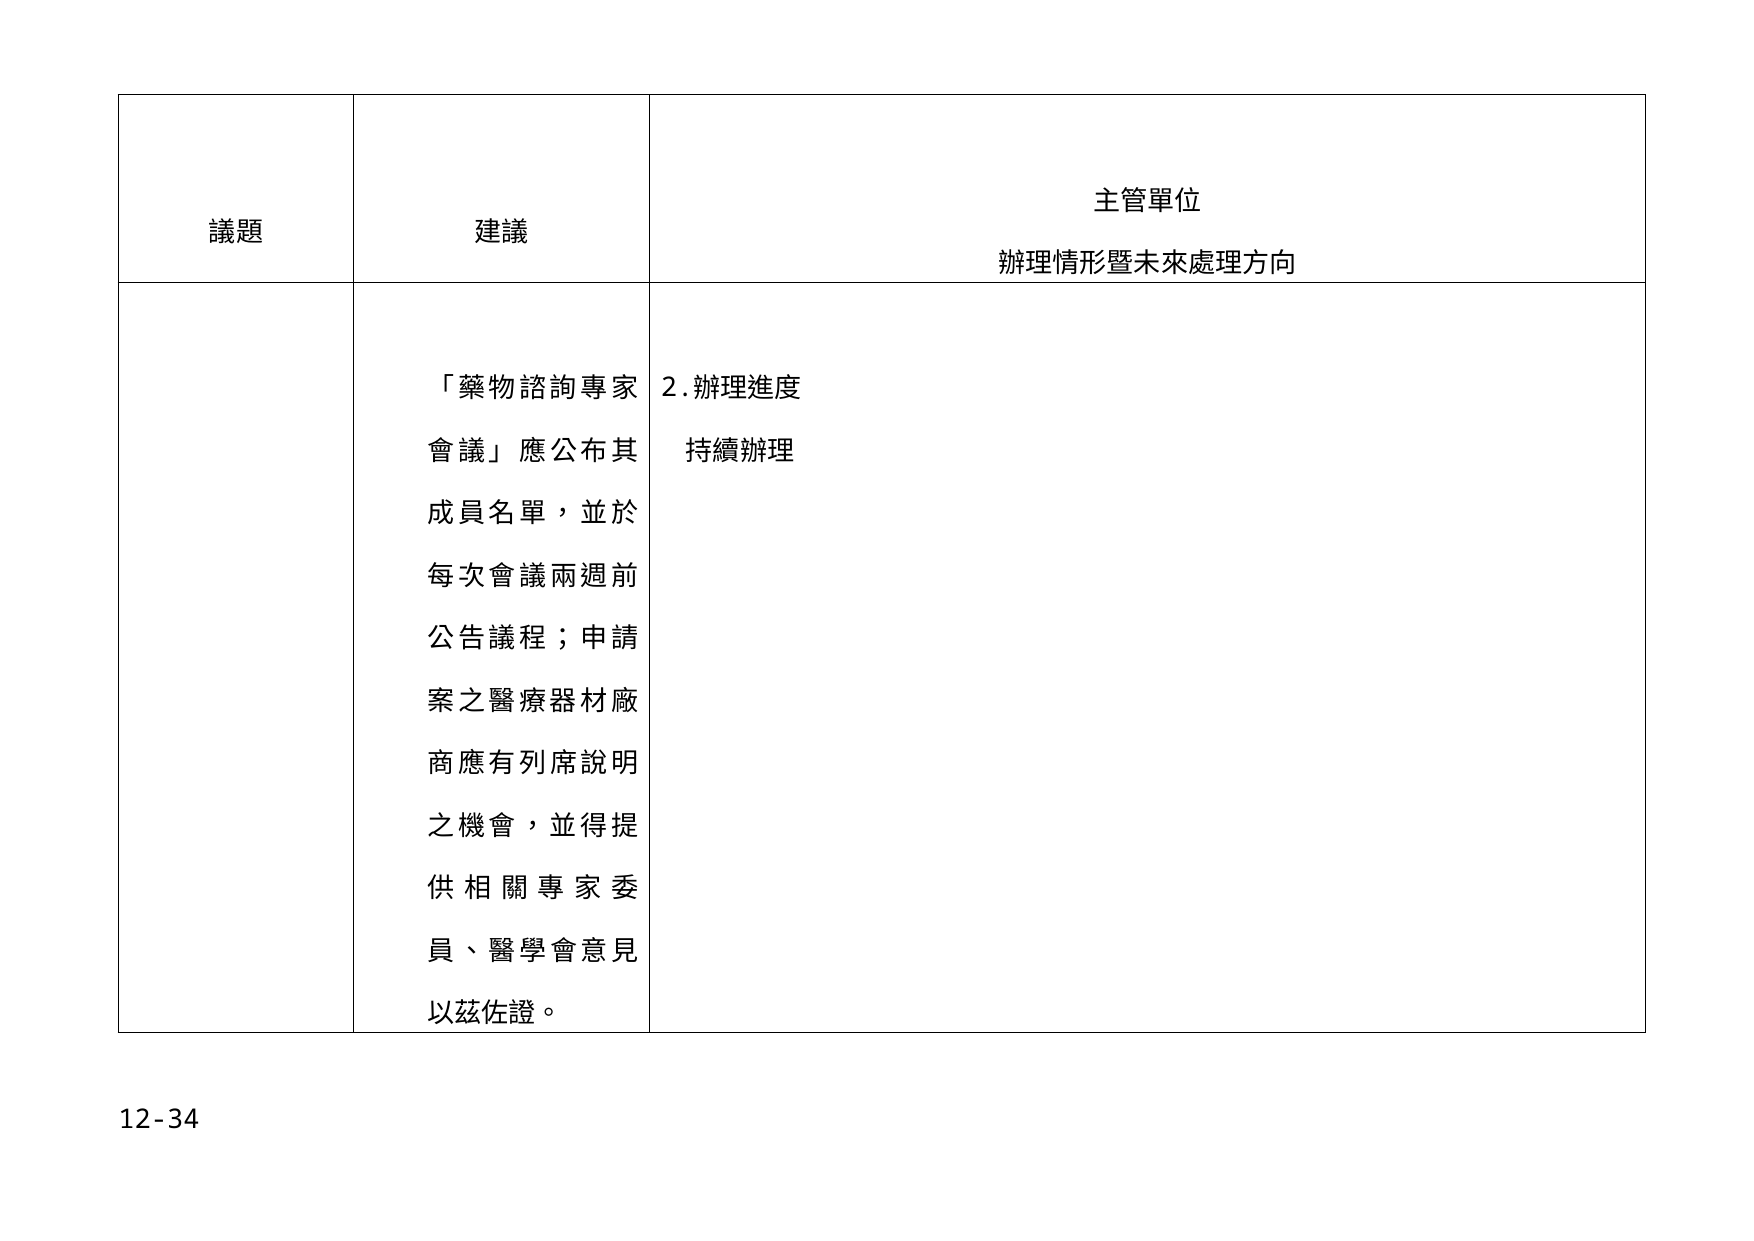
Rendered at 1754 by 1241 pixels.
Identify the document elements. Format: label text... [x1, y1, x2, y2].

table_header 議題 [119, 95, 353, 282]
table_cell [119, 283, 353, 1032]
table_header 建議 [354, 95, 649, 282]
table_cell 「藥物諮詢專家會議」應公布其成員名單，並於每次會議兩週前公告議程；申請案之醫療器材廠商應有列席說明之機會，並得提供相關專家委員、醫學會意見以茲佐證。 [354, 283, 649, 1032]
table_header 主管單位 辦理情形暨未來處理方向 [650, 95, 1645, 282]
table_cell 2.辦理進度 持續辦理 [650, 283, 1645, 1032]
